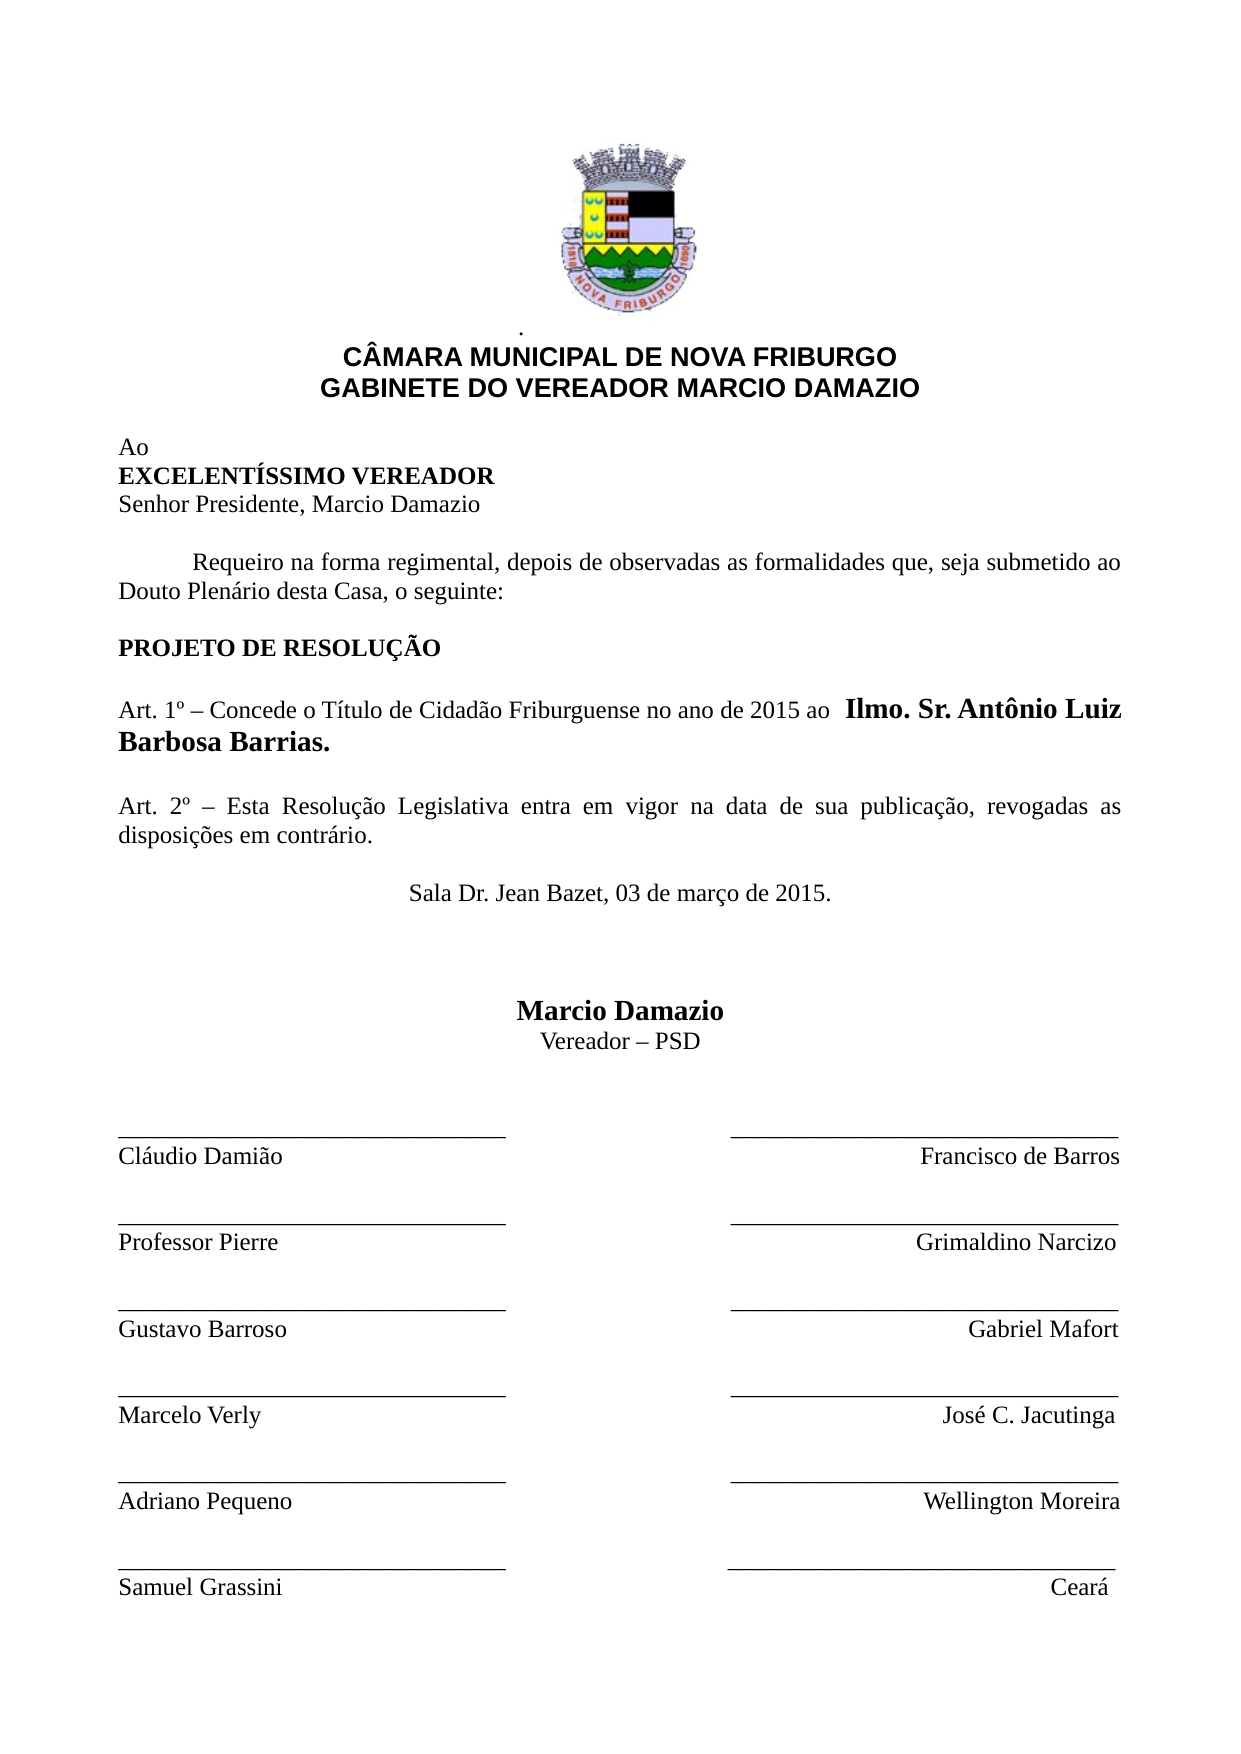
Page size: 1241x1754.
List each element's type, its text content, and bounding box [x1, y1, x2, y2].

text Requeiro na forma regimental, depois de observadas as formalidades que, seja submetido ao Douto Plenário desta Casa, o seguinte: [118, 547, 1122, 604]
text Art. 1º – Concede o Título de Cidadão Friburguense no ano de 2015 ao Ilmo. Sr. Antônio Luiz Barbosa Barrias. [118, 691, 1122, 758]
text Marcio Damazio [118, 993, 1122, 1026]
text EXCELENTÍSSIMO VEREADOR [118, 461, 1122, 489]
text PROJETO DE RESOLUÇÃO [118, 633, 1122, 662]
text Sala Dr. Jean Bazet, 03 de março de 2015. [118, 878, 1122, 906]
picture [540, 127, 706, 327]
text _______________________________ _______________________________ [118, 1285, 1122, 1314]
text _______________________________ _______________________________ [118, 1199, 1122, 1227]
text Vereador – PSD [118, 1026, 1122, 1055]
text Adriano Pequeno Wellington Moreira [118, 1486, 1122, 1515]
text Art. 2º – Esta Resolução Legislativa entra em vigor na data de sua publicação, revogadas as disposições em contrário. [118, 791, 1122, 849]
text Cláudio Damião Francisco de Barros [118, 1141, 1122, 1170]
text Senhor Presidente, Marcio Damazio [118, 489, 1122, 518]
text CÂMARA MUNICIPAL DE NOVA FRIBURGO [118, 341, 1122, 372]
text Ao [118, 432, 1122, 461]
text _______________________________ _______________________________ [118, 1112, 1122, 1141]
text Marcelo Verly José C. Jacutinga [118, 1400, 1122, 1429]
text Samuel Grassini Ceará [118, 1572, 1122, 1601]
text Gustavo Barroso Gabriel Mafort [118, 1314, 1122, 1342]
text _______________________________ _______________________________ [118, 1457, 1122, 1486]
text GABINETE DO VEREADOR MARCIO DAMAZIO [118, 372, 1122, 403]
text _______________________________ _______________________________ [118, 1371, 1122, 1400]
text _______________________________ _______________________________ [118, 1544, 1122, 1572]
text . [118, 118, 1122, 341]
text Professor Pierre Grimaldino Narcizo [118, 1227, 1122, 1256]
